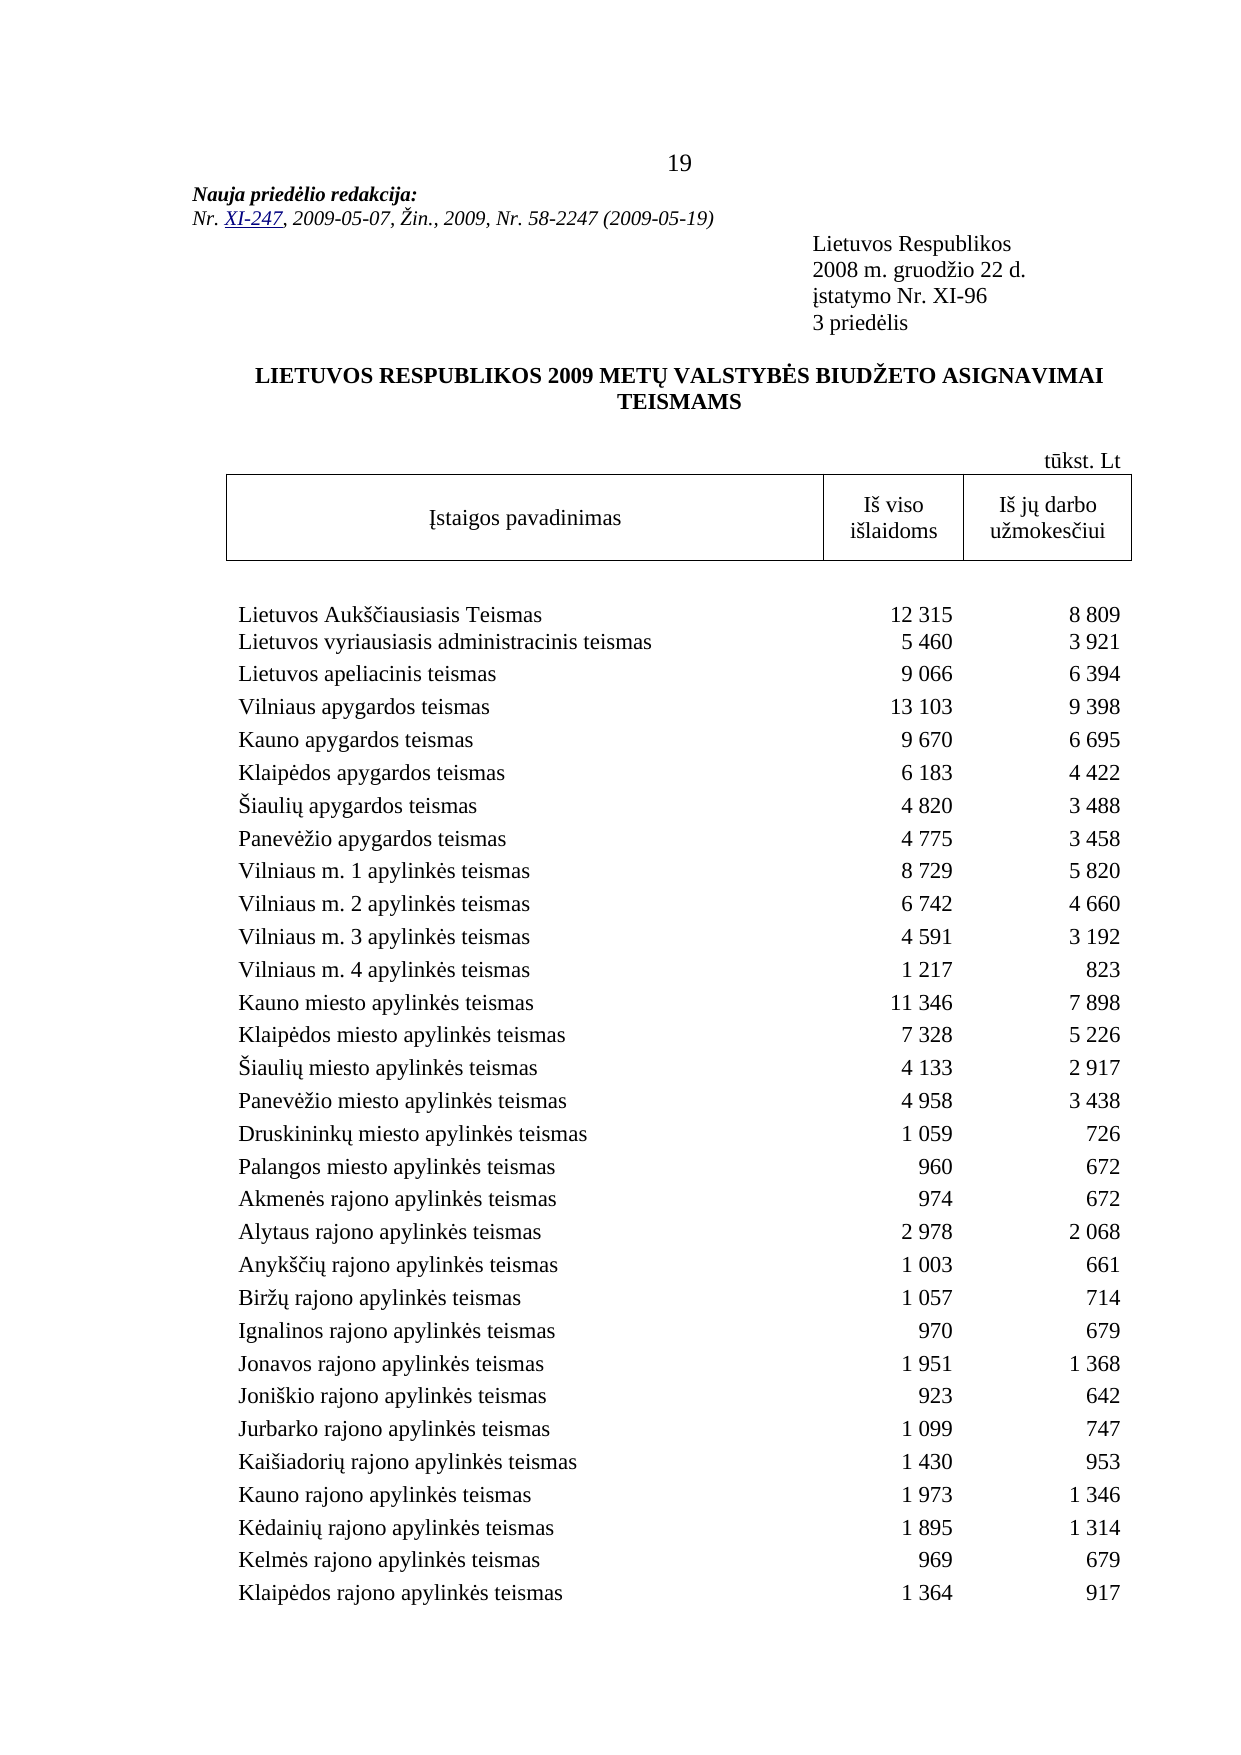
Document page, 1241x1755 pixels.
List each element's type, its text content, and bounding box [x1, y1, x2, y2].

table_cell 661 [964, 1245, 1132, 1277]
table_cell 4 660 [964, 884, 1132, 917]
table_cell 3 921 [964, 628, 1132, 654]
table_cell 2 068 [964, 1212, 1132, 1245]
table_cell 12 315 [828, 595, 964, 628]
table_cell Vilniaus m. 1 apylinkės teismas [227, 851, 828, 884]
table_cell 1 973 [828, 1474, 964, 1507]
table_cell 4 958 [828, 1081, 964, 1113]
table_cell 3 192 [964, 917, 1132, 949]
text 3 priedėlis [192, 309, 1167, 335]
table_cell Kauno rajono apylinkės teismas [227, 1474, 828, 1507]
table_cell 960 [828, 1146, 964, 1179]
text Nr. XI-247, 2009-05-07, Žin., 2009, Nr. 58-2247 (2009-05-19) [192, 206, 1167, 230]
table_cell 4 820 [828, 785, 964, 818]
table_cell 679 [964, 1310, 1132, 1343]
table_cell 4 422 [964, 753, 1132, 785]
table_cell Klaipėdos apygardos teismas [227, 753, 828, 785]
table_cell 917 [964, 1573, 1132, 1606]
table_cell 11 346 [828, 982, 964, 1015]
table_cell 8 729 [828, 851, 964, 884]
table_cell 4 133 [828, 1048, 964, 1081]
table_cell 974 [828, 1179, 964, 1212]
table_cell Anykščių rajono apylinkės teismas [227, 1245, 828, 1277]
table_cell 7 898 [964, 982, 1132, 1015]
table_cell 642 [964, 1376, 1132, 1409]
table_cell 6 183 [828, 753, 964, 785]
table_cell Lietuvos apeliacinis teismas [227, 654, 828, 687]
table_cell 7 328 [828, 1015, 964, 1048]
table_cell 1 951 [828, 1343, 964, 1376]
table_cell 2 978 [828, 1212, 964, 1245]
table_cell Druskininkų miesto apylinkės teismas [227, 1114, 828, 1146]
table_cell 672 [964, 1179, 1132, 1212]
table_cell Kėdainių rajono apylinkės teismas [227, 1507, 828, 1540]
table_cell 9 066 [828, 654, 964, 687]
table_cell 1 314 [964, 1507, 1132, 1540]
table_cell Šiaulių miesto apylinkės teismas [227, 1048, 828, 1081]
table_cell [227, 561, 823, 595]
table_cell Kelmės rajono apylinkės teismas [227, 1540, 828, 1573]
table_cell 4 591 [828, 917, 964, 949]
table_cell 1 346 [964, 1474, 1132, 1507]
table_cell 970 [828, 1310, 964, 1343]
table_cell 3 488 [964, 785, 1132, 818]
table_cell 679 [964, 1540, 1132, 1573]
table_cell Jonavos rajono apylinkės teismas [227, 1343, 828, 1376]
table_cell Kauno apygardos teismas [227, 720, 828, 752]
table_cell 6 695 [964, 720, 1132, 752]
table_cell Panevėžio miesto apylinkės teismas [227, 1081, 828, 1113]
table_cell Alytaus rajono apylinkės teismas [227, 1212, 828, 1245]
table_cell 1 099 [828, 1409, 964, 1442]
table_cell Klaipėdos miesto apylinkės teismas [227, 1015, 828, 1048]
table_cell 5 226 [964, 1015, 1132, 1048]
table_cell 6 394 [964, 654, 1132, 687]
table_cell Lietuvos Aukščiausiasis Teismas [227, 595, 828, 628]
table_cell 9 398 [964, 687, 1132, 720]
table_cell 1 217 [828, 949, 964, 982]
table_cell 923 [828, 1376, 964, 1409]
table_cell 8 809 [964, 595, 1132, 628]
table_cell [823, 561, 964, 595]
table_cell 1 895 [828, 1507, 964, 1540]
text Nauja priedėlio redakcija: [192, 182, 1167, 206]
table_cell Joniškio rajono apylinkės teismas [227, 1376, 828, 1409]
table_cell Jurbarko rajono apylinkės teismas [227, 1409, 828, 1442]
table_cell Šiaulių apygardos teismas [227, 785, 828, 818]
table_cell 2 917 [964, 1048, 1132, 1081]
text Lietuvos Respublikos [192, 230, 1167, 256]
table_cell 9 670 [828, 720, 964, 752]
table_cell Vilniaus m. 2 apylinkės teismas [227, 884, 828, 917]
table_cell 4 775 [828, 818, 964, 851]
table_cell Ignalinos rajono apylinkės teismas [227, 1310, 828, 1343]
table_cell 969 [828, 1540, 964, 1573]
table_cell 1 003 [828, 1245, 964, 1277]
table_cell Vilniaus m. 4 apylinkės teismas [227, 949, 828, 982]
table_cell 5 460 [828, 628, 964, 654]
table_cell Vilniaus m. 3 apylinkės teismas [227, 917, 828, 949]
table_cell 1 059 [828, 1114, 964, 1146]
table_cell Panevėžio apygardos teismas [227, 818, 828, 851]
table_cell Vilniaus apygardos teismas [227, 687, 828, 720]
table_cell Iš viso išlaidoms [824, 475, 963, 559]
table_cell 1 368 [964, 1343, 1132, 1376]
table_cell 823 [964, 949, 1132, 982]
table_cell 672 [964, 1146, 1132, 1179]
table_cell 1 364 [828, 1573, 964, 1606]
table_cell 13 103 [828, 687, 964, 720]
table_cell 3 438 [964, 1081, 1132, 1113]
table_cell 726 [964, 1114, 1132, 1146]
table_header tūkst. Lt [964, 441, 1132, 473]
table_cell [964, 561, 1132, 595]
table_cell 1 430 [828, 1442, 964, 1474]
table_header [823, 441, 964, 473]
table_cell Kauno miesto apylinkės teismas [227, 982, 828, 1015]
text LIETUVOS RESPUBLIKOS 2009 METŲ VALSTYBĖS BIUDŽETO ASIGNAVIMAI TEISMAMS [192, 362, 1167, 414]
table_cell 3 458 [964, 818, 1132, 851]
table_cell 6 742 [828, 884, 964, 917]
text įstatymo Nr. XI-96 [192, 283, 1167, 309]
table_cell Palangos miesto apylinkės teismas [227, 1146, 828, 1179]
table_cell Kaišiadorių rajono apylinkės teismas [227, 1442, 828, 1474]
table_cell Klaipėdos rajono apylinkės teismas [227, 1573, 828, 1606]
table_cell Iš jų darbo užmokesčiui [964, 475, 1131, 559]
table_cell 1 057 [828, 1278, 964, 1310]
table_cell Lietuvos vyriausiasis administracinis teismas [227, 628, 828, 654]
table_cell 747 [964, 1409, 1132, 1442]
table_cell Įstaigos pavadinimas [227, 475, 823, 559]
text 2008 m. gruodžio 22 d. [192, 256, 1167, 283]
table_cell 5 820 [964, 851, 1132, 884]
table_cell 714 [964, 1278, 1132, 1310]
table_header [227, 441, 823, 473]
table_cell Biržų rajono apylinkės teismas [227, 1278, 828, 1310]
table_cell Akmenės rajono apylinkės teismas [227, 1179, 828, 1212]
table_cell 953 [964, 1442, 1132, 1474]
